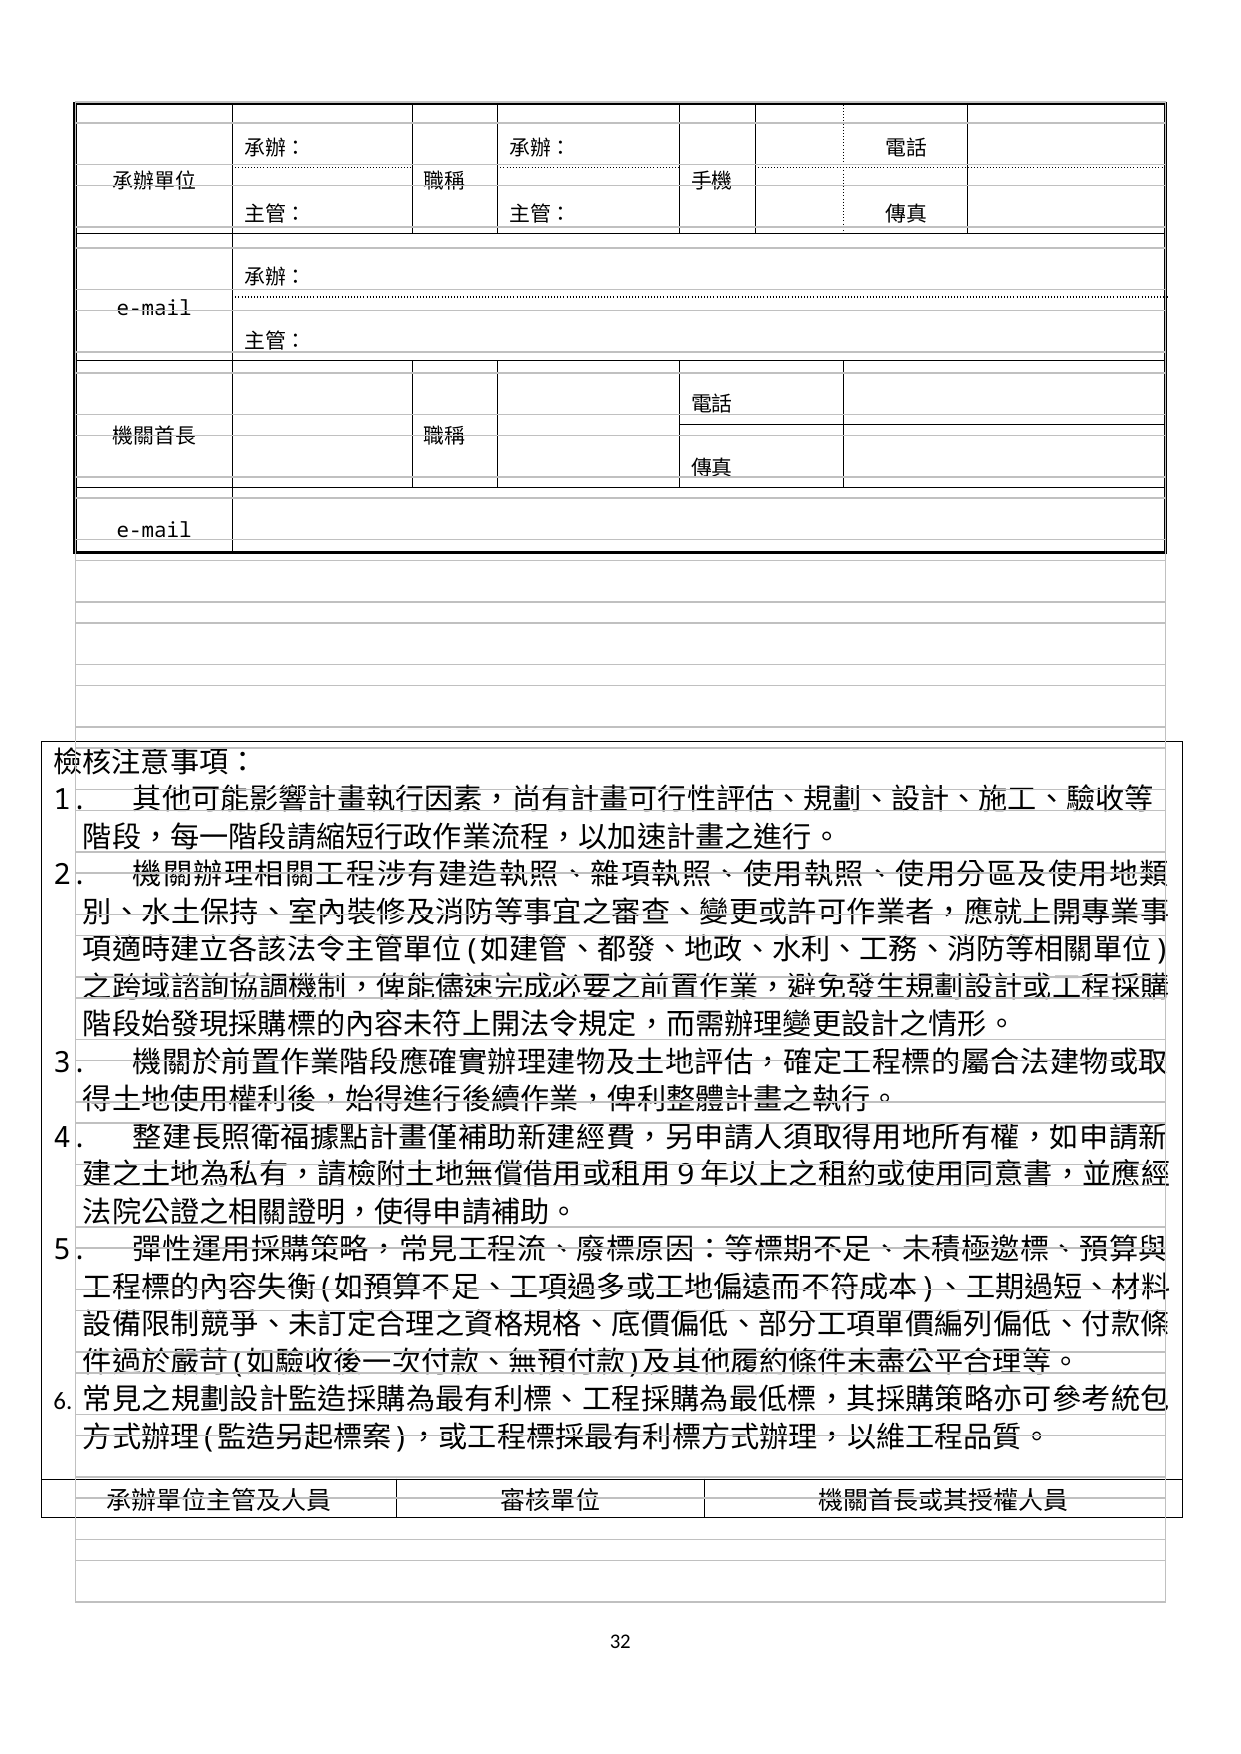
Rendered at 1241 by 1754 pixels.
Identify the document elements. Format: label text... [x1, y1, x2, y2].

table_cell 機關首長 [77, 361, 232, 372]
table_header 檢核注意事項： 其他可能影響計畫執行因素，尚有計畫可行性評估、規劃、設計、施工、驗收等階段，每一階段請縮短行政作業流程，以加速計畫之進行。 機關辦理相關工程涉有建造執照、雜項執照、使用執照、使用分區及使用地類別、水土保持、室內裝修及消防等事宜之審查、變更或許可作業者，應就上開專業事項適時建立各該法令主管單位(如建管、都發、地政、水利、工務、消防等相關單位)之跨域諮詢協調機制，俾能儘速完成必要之前置作業，避免發生規劃設計或工程採購階段始發現採購標的內容未符上開法令規定，而需辦理變更設計之情形。 機關於前置作業階段應確實辦理建物及土地評估，確定工程標的屬合法建物或取得土地使用權利後，始得進行後續作業，俾利整體計畫之執行。 整建長照衛福據點計畫僅補助新建經費，另申請人須取得用地所有權，如申請新建之土地為私有，請檢附土地無償借用或租用9年以上之租約或使用同意書，並應經法院公證之相關證明，使得申請補助。 彈性運用採購策略，常見工程流、廢標原因：等標期不足、未積極邀標、預算與工程標的內容失衡(如預算不足、工項過多或工地偏遠而不符成本)、工期過短、材料設備限制競爭、未訂定合理之資格規格、底價偏低、部分工項單價編列偏低、付款條件過於嚴苛(如驗收後一次付款、無預付款)及其他履約條件未盡公平合理等。 常見之規劃設計監造採購為最有利標、工程採購為最低標，其採購策略亦可參考統包方式辦理(監造另起標案)，或工程標採最有利標方式辦理，以維工程品質。 [76, 853, 1165, 872]
table_cell [680, 478, 843, 487]
table_cell [844, 478, 1164, 487]
table_cell 機關首長 [77, 436, 232, 476]
table_cell [233, 415, 412, 435]
table_cell 承辦單位 [77, 186, 232, 226]
table_cell 承辦： [233, 249, 1164, 289]
table_header 檢核注意事項： 其他可能影響計畫執行因素，尚有計畫可行性評估、規劃、設計、施工、驗收等階段，每一階段請縮短行政作業流程，以加速計畫之進行。 機關辦理相關工程涉有建造執照、雜項執照、使用執照、使用分區及使用地類別、水土保持、室內裝修及消防等事宜之審查、變更或許可作業者，應就上開專業事項適時建立各該法令主管單位(如建管、都發、地政、水利、工務、消防等相關單位)之跨域諮詢協調機制，俾能儘速完成必要之前置作業，避免發生規劃設計或工程採購階段始發現採購標的內容未符上開法令規定，而需辦理變更設計之情形。 機關於前置作業階段應確實辦理建物及土地評估，確定工程標的屬合法建物或取得土地使用權利後，始得進行後續作業，俾利整體計畫之執行。 整建長照衛福據點計畫僅補助新建經費，另申請人須取得用地所有權，如申請新建之土地為私有，請檢附土地無償借用或租用9年以上之租約或使用同意書，並應經法院公證之相關證明，使得申請補助。 彈性運用採購策略，常見工程流、廢標原因：等標期不足、未積極邀標、預算與工程標的內容失衡(如預算不足、工項過多或工地偏遠而不符成本)、工期過短、材料設備限制競爭、未訂定合理之資格規格、底價偏低、部分工項單價編列偏低、付款條件過於嚴苛(如驗收後一次付款、無預付款)及其他履約條件未盡公平合理等。 常見之規劃設計監造採購為最有利標、工程採購為最低標，其採購策略亦可參考統包方式辦理(監造另起標案)，或工程標採最有利標方式辦理，以維工程品質。 [76, 1311, 1165, 1351]
table_cell 承辦： [498, 124, 679, 164]
table_cell [498, 374, 679, 414]
table_cell [77, 540, 232, 551]
table_cell 職稱 [413, 374, 497, 414]
table_cell 機關首長或其授權人員 [705, 1499, 1165, 1517]
table_cell [233, 488, 1164, 497]
table_cell 傳真 [680, 436, 843, 476]
table_cell 職稱 [413, 165, 497, 185]
table_cell 主管： [233, 311, 1164, 351]
table_cell e-mail [77, 290, 232, 310]
table_cell [756, 167, 843, 185]
table_cell 傳真 [844, 186, 967, 226]
table_cell 承辦單位 [77, 105, 232, 122]
table_cell [680, 361, 843, 372]
table_cell [498, 415, 679, 435]
table_cell 手機 [680, 165, 755, 185]
table_cell 主管： [498, 186, 679, 226]
table_cell [844, 415, 1164, 423]
table_cell 承辦單位 [77, 165, 232, 185]
table_cell 承辦： [233, 124, 412, 164]
table_cell 承辦單位主管及人員 [76, 1480, 396, 1497]
table_cell 機關首長 [77, 478, 232, 487]
table_cell [968, 186, 1164, 226]
table_cell 職稱 [413, 415, 497, 435]
table_cell e-mail [77, 249, 232, 289]
table_cell [77, 488, 232, 497]
table_cell [498, 167, 679, 185]
table_cell 電話 [680, 374, 843, 414]
table_cell [233, 234, 1164, 247]
table_header 檢核注意事項： 其他可能影響計畫執行因素，尚有計畫可行性評估、規劃、設計、施工、驗收等階段，每一階段請縮短行政作業流程，以加速計畫之進行。 機關辦理相關工程涉有建造執照、雜項執照、使用執照、使用分區及使用地類別、水土保持、室內裝修及消防等事宜之審查、變更或許可作業者，應就上開專業事項適時建立各該法令主管單位(如建管、都發、地政、水利、工務、消防等相關單位)之跨域諮詢協調機制，俾能儘速完成必要之前置作業，避免發生規劃設計或工程採購階段始發現採購標的內容未符上開法令規定，而需辦理變更設計之情形。 機關於前置作業階段應確實辦理建物及土地評估，確定工程標的屬合法建物或取得土地使用權利後，始得進行後續作業，俾利整體計畫之執行。 整建長照衛福據點計畫僅補助新建經費，另申請人須取得用地所有權，如申請新建之土地為私有，請檢附土地無償借用或租用9年以上之租約或使用同意書，並應經法院公證之相關證明，使得申請補助。 彈性運用採購策略，常見工程流、廢標原因：等標期不足、未積極邀標、預算與工程標的內容失衡(如預算不足、工項過多或工地偏遠而不符成本)、工期過短、材料設備限制競爭、未訂定合理之資格規格、底價偏低、部分工項單價編列偏低、付款條件過於嚴苛(如驗收後一次付款、無預付款)及其他履約條件未盡公平合理等。 常見之規劃設計監造採購為最有利標、工程採購為最低標，其採購策略亦可參考統包方式辦理(監造另起標案)，或工程標採最有利標方式辦理，以維工程品質。 [76, 1436, 1165, 1476]
table_cell 承辦單位 [77, 228, 232, 233]
table_cell [968, 124, 1164, 164]
table_cell 職稱 [413, 124, 497, 164]
table_header 檢核注意事項： 其他可能影響計畫執行因素，尚有計畫可行性評估、規劃、設計、施工、驗收等階段，每一階段請縮短行政作業流程，以加速計畫之進行。 機關辦理相關工程涉有建造執照、雜項執照、使用執照、使用分區及使用地類別、水土保持、室內裝修及消防等事宜之審查、變更或許可作業者，應就上開專業事項適時建立各該法令主管單位(如建管、都發、地政、水利、工務、消防等相關單位)之跨域諮詢協調機制，俾能儘速完成必要之前置作業，避免發生規劃設計或工程採購階段始發現採購標的內容未符上開法令規定，而需辦理變更設計之情形。 機關於前置作業階段應確實辦理建物及土地評估，確定工程標的屬合法建物或取得土地使用權利後，始得進行後續作業，俾利整體計畫之執行。 整建長照衛福據點計畫僅補助新建經費，另申請人須取得用地所有權，如申請新建之土地為私有，請檢附土地無償借用或租用9年以上之租約或使用同意書，並應經法院公證之相關證明，使得申請補助。 彈性運用採購策略，常見工程流、廢標原因：等標期不足、未積極邀標、預算與工程標的內容失衡(如預算不足、工項過多或工地偏遠而不符成本)、工期過短、材料設備限制競爭、未訂定合理之資格規格、底價偏低、部分工項單價編列偏低、付款條件過於嚴苛(如驗收後一次付款、無預付款)及其他履約條件未盡公平合理等。 常見之規劃設計監造採購為最有利標、工程採購為最低標，其採購策略亦可參考統包方式辦理(監造另起標案)，或工程標採最有利標方式辦理，以維工程品質。 [76, 811, 1165, 851]
table_header 檢核注意事項： 其他可能影響計畫執行因素，尚有計畫可行性評估、規劃、設計、施工、驗收等階段，每一階段請縮短行政作業流程，以加速計畫之進行。 機關辦理相關工程涉有建造執照、雜項執照、使用執照、使用分區及使用地類別、水土保持、室內裝修及消防等事宜之審查、變更或許可作業者，應就上開專業事項適時建立各該法令主管單位(如建管、都發、地政、水利、工務、消防等相關單位)之跨域諮詢協調機制，俾能儘速完成必要之前置作業，避免發生規劃設計或工程採購階段始發現採購標的內容未符上開法令規定，而需辦理變更設計之情形。 機關於前置作業階段應確實辦理建物及土地評估，確定工程標的屬合法建物或取得土地使用權利後，始得進行後續作業，俾利整體計畫之執行。 整建長照衛福據點計畫僅補助新建經費，另申請人須取得用地所有權，如申請新建之土地為私有，請檢附土地無償借用或租用9年以上之租約或使用同意書，並應經法院公證之相關證明，使得申請補助。 彈性運用採購策略，常見工程流、廢標原因：等標期不足、未積極邀標、預算與工程標的內容失衡(如預算不足、工項過多或工地偏遠而不符成本)、工期過短、材料設備限制競爭、未訂定合理之資格規格、底價偏低、部分工項單價編列偏低、付款條件過於嚴苛(如驗收後一次付款、無預付款)及其他履約條件未盡公平合理等。 常見之規劃設計監造採購為最有利標、工程採購為最低標，其採購策略亦可參考統包方式辦理(監造另起標案)，或工程標採最有利標方式辦理，以維工程品質。 [76, 1124, 1165, 1164]
table_cell 機關首長 [77, 415, 232, 435]
table_cell e-mail [77, 353, 232, 360]
table_cell [233, 296, 1164, 310]
table_cell [233, 228, 412, 233]
table_cell 職稱 [413, 361, 497, 372]
table_header 檢核注意事項： 其他可能影響計畫執行因素，尚有計畫可行性評估、規劃、設計、施工、驗收等階段，每一階段請縮短行政作業流程，以加速計畫之進行。 機關辦理相關工程涉有建造執照、雜項執照、使用執照、使用分區及使用地類別、水土保持、室內裝修及消防等事宜之審查、變更或許可作業者，應就上開專業事項適時建立各該法令主管單位(如建管、都發、地政、水利、工務、消防等相關單位)之跨域諮詢協調機制，俾能儘速完成必要之前置作業，避免發生規劃設計或工程採購階段始發現採購標的內容未符上開法令規定，而需辦理變更設計之情形。 機關於前置作業階段應確實辦理建物及土地評估，確定工程標的屬合法建物或取得土地使用權利後，始得進行後續作業，俾利整體計畫之執行。 整建長照衛福據點計畫僅補助新建經費，另申請人須取得用地所有權，如申請新建之土地為私有，請檢附土地無償借用或租用9年以上之租約或使用同意書，並應經法院公證之相關證明，使得申請補助。 彈性運用採購策略，常見工程流、廢標原因：等標期不足、未積極邀標、預算與工程標的內容失衡(如預算不足、工項過多或工地偏遠而不符成本)、工期過短、材料設備限制競爭、未訂定合理之資格規格、底價偏低、部分工項單價編列偏低、付款條件過於嚴苛(如驗收後一次付款、無預付款)及其他履約條件未盡公平合理等。 常見之規劃設計監造採購為最有利標、工程採購為最低標，其採購策略亦可參考統包方式辦理(監造另起標案)，或工程標採最有利標方式辦理，以維工程品質。 [76, 1186, 1165, 1226]
table_cell [968, 228, 1164, 233]
table_cell 主管： [233, 186, 412, 226]
table_cell [233, 374, 412, 414]
table_cell 手機 [680, 105, 755, 122]
table_header 檢核注意事項： 其他可能影響計畫執行因素，尚有計畫可行性評估、規劃、設計、施工、驗收等階段，每一階段請縮短行政作業流程，以加速計畫之進行。 機關辦理相關工程涉有建造執照、雜項執照、使用執照、使用分區及使用地類別、水土保持、室內裝修及消防等事宜之審查、變更或許可作業者，應就上開專業事項適時建立各該法令主管單位(如建管、都發、地政、水利、工務、消防等相關單位)之跨域諮詢協調機制，俾能儘速完成必要之前置作業，避免發生規劃設計或工程採購階段始發現採購標的內容未符上開法令規定，而需辦理變更設計之情形。 機關於前置作業階段應確實辦理建物及土地評估，確定工程標的屬合法建物或取得土地使用權利後，始得進行後續作業，俾利整體計畫之執行。 整建長照衛福據點計畫僅補助新建經費，另申請人須取得用地所有權，如申請新建之土地為私有，請檢附土地無償借用或租用9年以上之租約或使用同意書，並應經法院公證之相關證明，使得申請補助。 彈性運用採購策略，常見工程流、廢標原因：等標期不足、未積極邀標、預算與工程標的內容失衡(如預算不足、工項過多或工地偏遠而不符成本)、工期過短、材料設備限制競爭、未訂定合理之資格規格、底價偏低、部分工項單價編列偏低、付款條件過於嚴苛(如驗收後一次付款、無預付款)及其他履約條件未盡公平合理等。 常見之規劃設計監造採購為最有利標、工程採購為最低標，其採購策略亦可參考統包方式辦理(監造另起標案)，或工程標採最有利標方式辦理，以維工程品質。 [76, 936, 1165, 976]
table_cell [233, 478, 412, 487]
table_cell 電話 [844, 124, 967, 164]
table_cell [233, 361, 412, 372]
table_cell e-mail [77, 234, 232, 247]
table_cell e-mail [77, 499, 232, 539]
table_cell [233, 105, 412, 122]
table_cell [498, 105, 679, 122]
table_cell [680, 425, 843, 435]
table_cell 機關首長 [77, 374, 232, 414]
table_cell 承辦單位主管及人員 [42, 1480, 75, 1517]
table_cell [498, 478, 679, 487]
table_cell [233, 436, 412, 476]
table_cell [844, 425, 1164, 435]
table_cell 審核單位 [397, 1480, 704, 1497]
table_cell [844, 105, 967, 122]
table_header 檢核注意事項： 其他可能影響計畫執行因素，尚有計畫可行性評估、規劃、設計、施工、驗收等階段，每一階段請縮短行政作業流程，以加速計畫之進行。 機關辦理相關工程涉有建造執照、雜項執照、使用執照、使用分區及使用地類別、水土保持、室內裝修及消防等事宜之審查、變更或許可作業者，應就上開專業事項適時建立各該法令主管單位(如建管、都發、地政、水利、工務、消防等相關單位)之跨域諮詢協調機制，俾能儘速完成必要之前置作業，避免發生規劃設計或工程採購階段始發現採購標的內容未符上開法令規定，而需辦理變更設計之情形。 機關於前置作業階段應確實辦理建物及土地評估，確定工程標的屬合法建物或取得土地使用權利後，始得進行後續作業，俾利整體計畫之執行。 整建長照衛福據點計畫僅補助新建經費，另申請人須取得用地所有權，如申請新建之土地為私有，請檢附土地無償借用或租用9年以上之租約或使用同意書，並應經法院公證之相關證明，使得申請補助。 彈性運用採購策略，常見工程流、廢標原因：等標期不足、未積極邀標、預算與工程標的內容失衡(如預算不足、工項過多或工地偏遠而不符成本)、工期過短、材料設備限制競爭、未訂定合理之資格規格、底價偏低、部分工項單價編列偏低、付款條件過於嚴苛(如驗收後一次付款、無預付款)及其他履約條件未盡公平合理等。 常見之規劃設計監造採購為最有利標、工程採購為最低標，其採購策略亦可參考統包方式辦理(監造另起標案)，或工程標採最有利標方式辦理，以維工程品質。 [76, 915, 1165, 935]
table_header 檢核注意事項： 其他可能影響計畫執行因素，尚有計畫可行性評估、規劃、設計、施工、驗收等階段，每一階段請縮短行政作業流程，以加速計畫之進行。 機關辦理相關工程涉有建造執照、雜項執照、使用執照、使用分區及使用地類別、水土保持、室內裝修及消防等事宜之審查、變更或許可作業者，應就上開專業事項適時建立各該法令主管單位(如建管、都發、地政、水利、工務、消防等相關單位)之跨域諮詢協調機制，俾能儘速完成必要之前置作業，避免發生規劃設計或工程採購階段始發現採購標的內容未符上開法令規定，而需辦理變更設計之情形。 機關於前置作業階段應確實辦理建物及土地評估，確定工程標的屬合法建物或取得土地使用權利後，始得進行後續作業，俾利整體計畫之執行。 整建長照衛福據點計畫僅補助新建經費，另申請人須取得用地所有權，如申請新建之土地為私有，請檢附土地無償借用或租用9年以上之租約或使用同意書，並應經法院公證之相關證明，使得申請補助。 彈性運用採購策略，常見工程流、廢標原因：等標期不足、未積極邀標、預算與工程標的內容失衡(如預算不足、工項過多或工地偏遠而不符成本)、工期過短、材料設備限制競爭、未訂定合理之資格規格、底價偏低、部分工項單價編列偏低、付款條件過於嚴苛(如驗收後一次付款、無預付款)及其他履約條件未盡公平合理等。 常見之規劃設計監造採購為最有利標、工程採購為最低標，其採購策略亦可參考統包方式辦理(監造另起標案)，或工程標採最有利標方式辦理，以維工程品質。 [76, 1374, 1165, 1414]
table_cell [844, 167, 967, 185]
table_cell 承辦單位主管及人員 [76, 1499, 396, 1517]
table_cell [756, 105, 843, 122]
table_header 檢核注意事項： 其他可能影響計畫執行因素，尚有計畫可行性評估、規劃、設計、施工、驗收等階段，每一階段請縮短行政作業流程，以加速計畫之進行。 機關辦理相關工程涉有建造執照、雜項執照、使用執照、使用分區及使用地類別、水土保持、室內裝修及消防等事宜之審查、變更或許可作業者，應就上開專業事項適時建立各該法令主管單位(如建管、都發、地政、水利、工務、消防等相關單位)之跨域諮詢協調機制，俾能儘速完成必要之前置作業，避免發生規劃設計或工程採購階段始發現採購標的內容未符上開法令規定，而需辦理變更設計之情形。 機關於前置作業階段應確實辦理建物及土地評估，確定工程標的屬合法建物或取得土地使用權利後，始得進行後續作業，俾利整體計畫之執行。 整建長照衛福據點計畫僅補助新建經費，另申請人須取得用地所有權，如申請新建之土地為私有，請檢附土地無償借用或租用9年以上之租約或使用同意書，並應經法院公證之相關證明，使得申請補助。 彈性運用採購策略，常見工程流、廢標原因：等標期不足、未積極邀標、預算與工程標的內容失衡(如預算不足、工項過多或工地偏遠而不符成本)、工期過短、材料設備限制競爭、未訂定合理之資格規格、底價偏低、部分工項單價編列偏低、付款條件過於嚴苛(如驗收後一次付款、無預付款)及其他履約條件未盡公平合理等。 常見之規劃設計監造採購為最有利標、工程採購為最低標，其採購策略亦可參考統包方式辦理(監造另起標案)，或工程標採最有利標方式辦理，以維工程品質。 [76, 1040, 1165, 1060]
table_cell [844, 374, 1164, 414]
table_header 檢核注意事項： 其他可能影響計畫執行因素，尚有計畫可行性評估、規劃、設計、施工、驗收等階段，每一階段請縮短行政作業流程，以加速計畫之進行。 機關辦理相關工程涉有建造執照、雜項執照、使用執照、使用分區及使用地類別、水土保持、室內裝修及消防等事宜之審查、變更或許可作業者，應就上開專業事項適時建立各該法令主管單位(如建管、都發、地政、水利、工務、消防等相關單位)之跨域諮詢協調機制，俾能儘速完成必要之前置作業，避免發生規劃設計或工程採購階段始發現採購標的內容未符上開法令規定，而需辦理變更設計之情形。 機關於前置作業階段應確實辦理建物及土地評估，確定工程標的屬合法建物或取得土地使用權利後，始得進行後續作業，俾利整體計畫之執行。 整建長照衛福據點計畫僅補助新建經費，另申請人須取得用地所有權，如申請新建之土地為私有，請檢附土地無償借用或租用9年以上之租約或使用同意書，並應經法院公證之相關證明，使得申請補助。 彈性運用採購策略，常見工程流、廢標原因：等標期不足、未積極邀標、預算與工程標的內容失衡(如預算不足、工項過多或工地偏遠而不符成本)、工期過短、材料設備限制競爭、未訂定合理之資格規格、底價偏低、部分工項單價編列偏低、付款條件過於嚴苛(如驗收後一次付款、無預付款)及其他履約條件未盡公平合理等。 常見之規劃設計監造採購為最有利標、工程採購為最低標，其採購策略亦可參考統包方式辦理(監造另起標案)，或工程標採最有利標方式辦理，以維工程品質。 [76, 1061, 1165, 1101]
table_header 檢核注意事項： 其他可能影響計畫執行因素，尚有計畫可行性評估、規劃、設計、施工、驗收等階段，每一階段請縮短行政作業流程，以加速計畫之進行。 機關辦理相關工程涉有建造執照、雜項執照、使用執照、使用分區及使用地類別、水土保持、室內裝修及消防等事宜之審查、變更或許可作業者，應就上開專業事項適時建立各該法令主管單位(如建管、都發、地政、水利、工務、消防等相關單位)之跨域諮詢協調機制，俾能儘速完成必要之前置作業，避免發生規劃設計或工程採購階段始發現採購標的內容未符上開法令規定，而需辦理變更設計之情形。 機關於前置作業階段應確實辦理建物及土地評估，確定工程標的屬合法建物或取得土地使用權利後，始得進行後續作業，俾利整體計畫之執行。 整建長照衛福據點計畫僅補助新建經費，另申請人須取得用地所有權，如申請新建之土地為私有，請檢附土地無償借用或租用9年以上之租約或使用同意書，並應經法院公證之相關證明，使得申請補助。 彈性運用採購策略，常見工程流、廢標原因：等標期不足、未積極邀標、預算與工程標的內容失衡(如預算不足、工項過多或工地偏遠而不符成本)、工期過短、材料設備限制競爭、未訂定合理之資格規格、底價偏低、部分工項單價編列偏低、付款條件過於嚴苛(如驗收後一次付款、無預付款)及其他履約條件未盡公平合理等。 常見之規劃設計監造採購為最有利標、工程採購為最低標，其採購策略亦可參考統包方式辦理(監造另起標案)，或工程標採最有利標方式辦理，以維工程品質。 [76, 1228, 1165, 1247]
table_cell 手機 [680, 228, 755, 233]
table_cell [233, 540, 1164, 551]
table_cell [233, 290, 1164, 296]
table_cell 機關首長或其授權人員 [1166, 1480, 1182, 1517]
table_cell 機關首長或其授權人員 [705, 1480, 1165, 1497]
table_cell 審核單位 [397, 1499, 704, 1517]
table_cell e-mail [77, 311, 232, 351]
table_cell [756, 124, 843, 164]
table_cell [233, 499, 1164, 539]
table_cell 手機 [680, 186, 755, 226]
table_header 檢核注意事項： 其他可能影響計畫執行因素，尚有計畫可行性評估、規劃、設計、施工、驗收等階段，每一階段請縮短行政作業流程，以加速計畫之進行。 機關辦理相關工程涉有建造執照、雜項執照、使用執照、使用分區及使用地類別、水土保持、室內裝修及消防等事宜之審查、變更或許可作業者，應就上開專業事項適時建立各該法令主管單位(如建管、都發、地政、水利、工務、消防等相關單位)之跨域諮詢協調機制，俾能儘速完成必要之前置作業，避免發生規劃設計或工程採購階段始發現採購標的內容未符上開法令規定，而需辦理變更設計之情形。 機關於前置作業階段應確實辦理建物及土地評估，確定工程標的屬合法建物或取得土地使用權利後，始得進行後續作業，俾利整體計畫之執行。 整建長照衛福據點計畫僅補助新建經費，另申請人須取得用地所有權，如申請新建之土地為私有，請檢附土地無償借用或租用9年以上之租約或使用同意書，並應經法院公證之相關證明，使得申請補助。 彈性運用採購策略，常見工程流、廢標原因：等標期不足、未積極邀標、預算與工程標的內容失衡(如預算不足、工項過多或工地偏遠而不符成本)、工期過短、材料設備限制競爭、未訂定合理之資格規格、底價偏低、部分工項單價編列偏低、付款條件過於嚴苛(如驗收後一次付款、無預付款)及其他履約條件未盡公平合理等。 常見之規劃設計監造採購為最有利標、工程採購為最低標，其採購策略亦可參考統包方式辦理(監造另起標案)，或工程標採最有利標方式辦理，以維工程品質。 [76, 874, 1165, 914]
table_header 檢核注意事項： 其他可能影響計畫執行因素，尚有計畫可行性評估、規劃、設計、施工、驗收等階段，每一階段請縮短行政作業流程，以加速計畫之進行。 機關辦理相關工程涉有建造執照、雜項執照、使用執照、使用分區及使用地類別、水土保持、室內裝修及消防等事宜之審查、變更或許可作業者，應就上開專業事項適時建立各該法令主管單位(如建管、都發、地政、水利、工務、消防等相關單位)之跨域諮詢協調機制，俾能儘速完成必要之前置作業，避免發生規劃設計或工程採購階段始發現採購標的內容未符上開法令規定，而需辦理變更設計之情形。 機關於前置作業階段應確實辦理建物及土地評估，確定工程標的屬合法建物或取得土地使用權利後，始得進行後續作業，俾利整體計畫之執行。 整建長照衛福據點計畫僅補助新建經費，另申請人須取得用地所有權，如申請新建之土地為私有，請檢附土地無償借用或租用9年以上之租約或使用同意書，並應經法院公證之相關證明，使得申請補助。 彈性運用採購策略，常見工程流、廢標原因：等標期不足、未積極邀標、預算與工程標的內容失衡(如預算不足、工項過多或工地偏遠而不符成本)、工期過短、材料設備限制競爭、未訂定合理之資格規格、底價偏低、部分工項單價編列偏低、付款條件過於嚴苛(如驗收後一次付款、無預付款)及其他履約條件未盡公平合理等。 常見之規劃設計監造採購為最有利標、工程採購為最低標，其採購策略亦可參考統包方式辦理(監造另起標案)，或工程標採最有利標方式辦理，以維工程品質。 [76, 999, 1165, 1039]
table_cell [844, 436, 1164, 476]
table_header 檢核注意事項： 其他可能影響計畫執行因素，尚有計畫可行性評估、規劃、設計、施工、驗收等階段，每一階段請縮短行政作業流程，以加速計畫之進行。 機關辦理相關工程涉有建造執照、雜項執照、使用執照、使用分區及使用地類別、水土保持、室內裝修及消防等事宜之審查、變更或許可作業者，應就上開專業事項適時建立各該法令主管單位(如建管、都發、地政、水利、工務、消防等相關單位)之跨域諮詢協調機制，俾能儘速完成必要之前置作業，避免發生規劃設計或工程採購階段始發現採購標的內容未符上開法令規定，而需辦理變更設計之情形。 機關於前置作業階段應確實辦理建物及土地評估，確定工程標的屬合法建物或取得土地使用權利後，始得進行後續作業，俾利整體計畫之執行。 整建長照衛福據點計畫僅補助新建經費，另申請人須取得用地所有權，如申請新建之土地為私有，請檢附土地無償借用或租用9年以上之租約或使用同意書，並應經法院公證之相關證明，使得申請補助。 彈性運用採購策略，常見工程流、廢標原因：等標期不足、未積極邀標、預算與工程標的內容失衡(如預算不足、工項過多或工地偏遠而不符成本)、工期過短、材料設備限制競爭、未訂定合理之資格規格、底價偏低、部分工項單價編列偏低、付款條件過於嚴苛(如驗收後一次付款、無預付款)及其他履約條件未盡公平合理等。 常見之規劃設計監造採購為最有利標、工程採購為最低標，其採購策略亦可參考統包方式辦理(監造另起標案)，或工程標採最有利標方式辦理，以維工程品質。 [76, 1103, 1165, 1122]
table_cell [233, 353, 1164, 360]
table_cell 職稱 [413, 105, 497, 122]
table_cell 職稱 [413, 436, 497, 476]
table_cell 手機 [680, 124, 755, 164]
table_cell [756, 228, 843, 233]
table_header 檢核注意事項： 其他可能影響計畫執行因素，尚有計畫可行性評估、規劃、設計、施工、驗收等階段，每一階段請縮短行政作業流程，以加速計畫之進行。 機關辦理相關工程涉有建造執照、雜項執照、使用執照、使用分區及使用地類別、水土保持、室內裝修及消防等事宜之審查、變更或許可作業者，應就上開專業事項適時建立各該法令主管單位(如建管、都發、地政、水利、工務、消防等相關單位)之跨域諮詢協調機制，俾能儘速完成必要之前置作業，避免發生規劃設計或工程採購階段始發現採購標的內容未符上開法令規定，而需辦理變更設計之情形。 機關於前置作業階段應確實辦理建物及土地評估，確定工程標的屬合法建物或取得土地使用權利後，始得進行後續作業，俾利整體計畫之執行。 整建長照衛福據點計畫僅補助新建經費，另申請人須取得用地所有權，如申請新建之土地為私有，請檢附土地無償借用或租用9年以上之租約或使用同意書，並應經法院公證之相關證明，使得申請補助。 彈性運用採購策略，常見工程流、廢標原因：等標期不足、未積極邀標、預算與工程標的內容失衡(如預算不足、工項過多或工地偏遠而不符成本)、工期過短、材料設備限制競爭、未訂定合理之資格規格、底價偏低、部分工項單價編列偏低、付款條件過於嚴苛(如驗收後一次付款、無預付款)及其他履約條件未盡公平合理等。 常見之規劃設計監造採購為最有利標、工程採購為最低標，其採購策略亦可參考統包方式辦理(監造另起標案)，或工程標採最有利標方式辦理，以維工程品質。 [76, 1415, 1165, 1435]
table_cell [844, 228, 967, 233]
table_cell [233, 167, 412, 185]
table_cell [968, 105, 1164, 122]
table_cell [498, 436, 679, 476]
table_cell [680, 415, 843, 423]
table_cell [498, 361, 679, 372]
table_cell [844, 361, 1164, 372]
table_header 檢核注意事項： 其他可能影響計畫執行因素，尚有計畫可行性評估、規劃、設計、施工、驗收等階段，每一階段請縮短行政作業流程，以加速計畫之進行。 機關辦理相關工程涉有建造執照、雜項執照、使用執照、使用分區及使用地類別、水土保持、室內裝修及消防等事宜之審查、變更或許可作業者，應就上開專業事項適時建立各該法令主管單位(如建管、都發、地政、水利、工務、消防等相關單位)之跨域諮詢協調機制，俾能儘速完成必要之前置作業，避免發生規劃設計或工程採購階段始發現採購標的內容未符上開法令規定，而需辦理變更設計之情形。 機關於前置作業階段應確實辦理建物及土地評估，確定工程標的屬合法建物或取得土地使用權利後，始得進行後續作業，俾利整體計畫之執行。 整建長照衛福據點計畫僅補助新建經費，另申請人須取得用地所有權，如申請新建之土地為私有，請檢附土地無償借用或租用9年以上之租約或使用同意書，並應經法院公證之相關證明，使得申請補助。 彈性運用採購策略，常見工程流、廢標原因：等標期不足、未積極邀標、預算與工程標的內容失衡(如預算不足、工項過多或工地偏遠而不符成本)、工期過短、材料設備限制競爭、未訂定合理之資格規格、底價偏低、部分工項單價編列偏低、付款條件過於嚴苛(如驗收後一次付款、無預付款)及其他履約條件未盡公平合理等。 常見之規劃設計監造採購為最有利標、工程採購為最低標，其採購策略亦可參考統包方式辦理(監造另起標案)，或工程標採最有利標方式辦理，以維工程品質。 [76, 749, 1165, 789]
table_cell 職稱 [413, 228, 497, 233]
table_header 檢核注意事項： 其他可能影響計畫執行因素，尚有計畫可行性評估、規劃、設計、施工、驗收等階段，每一階段請縮短行政作業流程，以加速計畫之進行。 機關辦理相關工程涉有建造執照、雜項執照、使用執照、使用分區及使用地類別、水土保持、室內裝修及消防等事宜之審查、變更或許可作業者，應就上開專業事項適時建立各該法令主管單位(如建管、都發、地政、水利、工務、消防等相關單位)之跨域諮詢協調機制，俾能儘速完成必要之前置作業，避免發生規劃設計或工程採購階段始發現採購標的內容未符上開法令規定，而需辦理變更設計之情形。 機關於前置作業階段應確實辦理建物及土地評估，確定工程標的屬合法建物或取得土地使用權利後，始得進行後續作業，俾利整體計畫之執行。 整建長照衛福據點計畫僅補助新建經費，另申請人須取得用地所有權，如申請新建之土地為私有，請檢附土地無償借用或租用9年以上之租約或使用同意書，並應經法院公證之相關證明，使得申請補助。 彈性運用採購策略，常見工程流、廢標原因：等標期不足、未積極邀標、預算與工程標的內容失衡(如預算不足、工項過多或工地偏遠而不符成本)、工期過短、材料設備限制競爭、未訂定合理之資格規格、底價偏低、部分工項單價編列偏低、付款條件過於嚴苛(如驗收後一次付款、無預付款)及其他履約條件未盡公平合理等。 常見之規劃設計監造採購為最有利標、工程採購為最低標，其採購策略亦可參考統包方式辦理(監造另起標案)，或工程標採最有利標方式辦理，以維工程品質。 [76, 1290, 1165, 1310]
table_header 檢核注意事項： 其他可能影響計畫執行因素，尚有計畫可行性評估、規劃、設計、施工、驗收等階段，每一階段請縮短行政作業流程，以加速計畫之進行。 機關辦理相關工程涉有建造執照、雜項執照、使用執照、使用分區及使用地類別、水土保持、室內裝修及消防等事宜之審查、變更或許可作業者，應就上開專業事項適時建立各該法令主管單位(如建管、都發、地政、水利、工務、消防等相關單位)之跨域諮詢協調機制，俾能儘速完成必要之前置作業，避免發生規劃設計或工程採購階段始發現採購標的內容未符上開法令規定，而需辦理變更設計之情形。 機關於前置作業階段應確實辦理建物及土地評估，確定工程標的屬合法建物或取得土地使用權利後，始得進行後續作業，俾利整體計畫之執行。 整建長照衛福據點計畫僅補助新建經費，另申請人須取得用地所有權，如申請新建之土地為私有，請檢附土地無償借用或租用9年以上之租約或使用同意書，並應經法院公證之相關證明，使得申請補助。 彈性運用採購策略，常見工程流、廢標原因：等標期不足、未積極邀標、預算與工程標的內容失衡(如預算不足、工項過多或工地偏遠而不符成本)、工期過短、材料設備限制競爭、未訂定合理之資格規格、底價偏低、部分工項單價編列偏低、付款條件過於嚴苛(如驗收後一次付款、無預付款)及其他履約條件未盡公平合理等。 常見之規劃設計監造採購為最有利標、工程採購為最低標，其採購策略亦可參考統包方式辦理(監造另起標案)，或工程標採最有利標方式辦理，以維工程品質。 [76, 1249, 1165, 1289]
table_cell 職稱 [413, 478, 497, 487]
table_cell [498, 228, 679, 233]
table_cell 職稱 [413, 186, 497, 226]
table_cell 承辦單位 [77, 124, 232, 164]
table_cell [756, 186, 843, 226]
table_header 檢核注意事項： 其他可能影響計畫執行因素，尚有計畫可行性評估、規劃、設計、施工、驗收等階段，每一階段請縮短行政作業流程，以加速計畫之進行。 機關辦理相關工程涉有建造執照、雜項執照、使用執照、使用分區及使用地類別、水土保持、室內裝修及消防等事宜之審查、變更或許可作業者，應就上開專業事項適時建立各該法令主管單位(如建管、都發、地政、水利、工務、消防等相關單位)之跨域諮詢協調機制，俾能儘速完成必要之前置作業，避免發生規劃設計或工程採購階段始發現採購標的內容未符上開法令規定，而需辦理變更設計之情形。 機關於前置作業階段應確實辦理建物及土地評估，確定工程標的屬合法建物或取得土地使用權利後，始得進行後續作業，俾利整體計畫之執行。 整建長照衛福據點計畫僅補助新建經費，另申請人須取得用地所有權，如申請新建之土地為私有，請檢附土地無償借用或租用9年以上之租約或使用同意書，並應經法院公證之相關證明，使得申請補助。 彈性運用採購策略，常見工程流、廢標原因：等標期不足、未積極邀標、預算與工程標的內容失衡(如預算不足、工項過多或工地偏遠而不符成本)、工期過短、材料設備限制競爭、未訂定合理之資格規格、底價偏低、部分工項單價編列偏低、付款條件過於嚴苛(如驗收後一次付款、無預付款)及其他履約條件未盡公平合理等。 常見之規劃設計監造採購為最有利標、工程採購為最低標，其採購策略亦可參考統包方式辦理(監造另起標案)，或工程標採最有利標方式辦理，以維工程品質。 [42, 742, 75, 1478]
table_cell [968, 167, 1164, 185]
